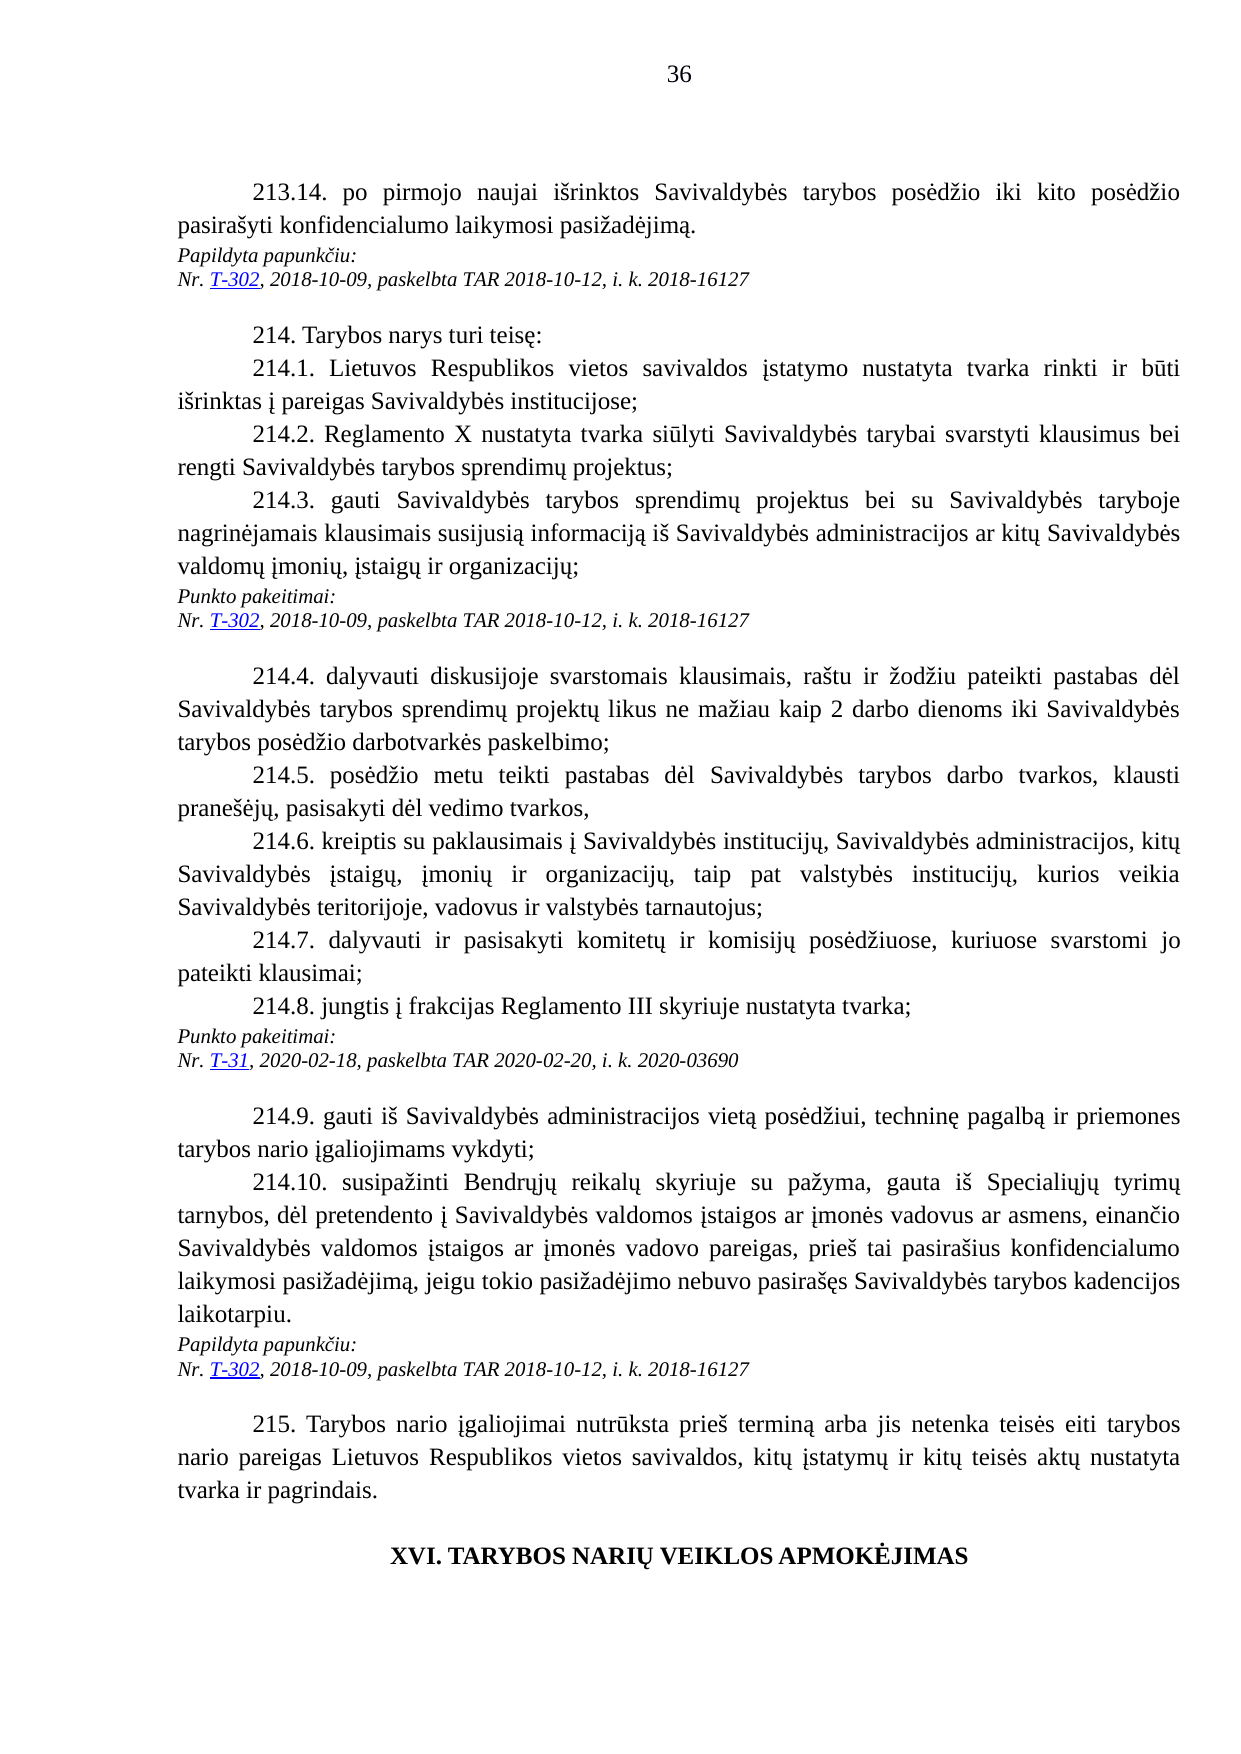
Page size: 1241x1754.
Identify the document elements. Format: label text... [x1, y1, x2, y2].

text 214.10. susipažinti Bendrųjų reikalų skyriuje su pažyma, gauta iš Specialiųjų tyrimų tarnybos, dėl pretendento į Savivaldybės valdomos įstaigos ar įmonės vadovus ar asmens, einančio Savivaldybės valdomos įstaigos ar įmonės vadovo pareigas, prieš tai pasirašius konfidencialumo laikymosi pasižadėjimą, jeigu tokio pasižadėjimo nebuvo pasirašęs Savivaldybės tarybos kadencijos laikotarpiu. [177, 1167, 1181, 1328]
text Nr. T-302, 2018-10-09, paskelbta TAR 2018-10-12, i. k. 2018-16127 [177, 1356, 1181, 1381]
text Papildyta papunkčiu: [177, 243, 1181, 267]
text 214.8. jungtis į frakcijas Reglamento III skyriuje nustatyta tvarka; [177, 991, 1181, 1020]
text Nr. T-302, 2018-10-09, paskelbta TAR 2018-10-12, i. k. 2018-16127 [177, 267, 1181, 291]
text 214.2. Reglamento X nustatyta tvarka siūlyti Savivaldybės tarybai svarstyti klausimus bei rengti Savivaldybės tarybos sprendimų projektus; [177, 419, 1181, 481]
text 213.14. po pirmojo naujai išrinktos Savivaldybės tarybos posėdžio iki kito posėdžio pasirašyti konfidencialumo laikymosi pasižadėjimą. [177, 177, 1181, 239]
text Punkto pakeitimai: [177, 1024, 1181, 1048]
text 214.9. gauti iš Savivaldybės administracijos vietą posėdžiui, techninę pagalbą ir priemones tarybos nario įgaliojimams vykdyti; [177, 1101, 1181, 1163]
text 214. Tarybos narys turi teisę: [177, 320, 1181, 349]
text XVI. TARYBOS NARIŲ VEIKLOS APMOKĖJIMAS [177, 1541, 1181, 1570]
text 214.7. dalyvauti ir pasisakyti komitetų ir komisijų posėdžiuose, kuriuose svarstomi jo pateikti klausimai; [177, 925, 1181, 987]
text 214.4. dalyvauti diskusijoje svarstomais klausimais, raštu ir žodžiu pateikti pastabas dėl Savivaldybės tarybos sprendimų projektų likus ne mažiau kaip 2 darbo dienoms iki Savivaldybės tarybos posėdžio darbotvarkės paskelbimo; [177, 661, 1181, 756]
text Nr. T-302, 2018-10-09, paskelbta TAR 2018-10-12, i. k. 2018-16127 [177, 608, 1181, 632]
text 214.5. posėdžio metu teikti pastabas dėl Savivaldybės tarybos darbo tvarkos, klausti pranešėjų, pasisakyti dėl vedimo tvarkos, [177, 760, 1181, 822]
text Punkto pakeitimai: [177, 584, 1181, 608]
text 214.3. gauti Savivaldybės tarybos sprendimų projektus bei su Savivaldybės taryboje nagrinėjamais klausimais susijusią informaciją iš Savivaldybės administracijos ar kitų Savivaldybės valdomų įmonių, įstaigų ir organizacijų; [177, 485, 1181, 580]
text 214.1. Lietuvos Respublikos vietos savivaldos įstatymo nustatyta tvarka rinkti ir būti išrinktas į pareigas Savivaldybės institucijose; [177, 353, 1181, 415]
text Nr. T-31, 2020-02-18, paskelbta TAR 2020-02-20, i. k. 2020-03690 [177, 1048, 1181, 1072]
text Papildyta papunkčiu: [177, 1332, 1181, 1356]
text 214.6. kreiptis su paklausimais į Savivaldybės institucijų, Savivaldybės administracijos, kitų Savivaldybės įstaigų, įmonių ir organizacijų, taip pat valstybės institucijų, kurios veikia Savivaldybės teritorijoje, vadovus ir valstybės tarnautojus; [177, 826, 1181, 921]
text 215. Tarybos nario įgaliojimai nutrūksta prieš terminą arba jis netenka teisės eiti tarybos nario pareigas Lietuvos Respublikos vietos savivaldos, kitų įstatymų ir kitų teisės aktų nustatyta tvarka ir pagrindais. [177, 1409, 1181, 1504]
